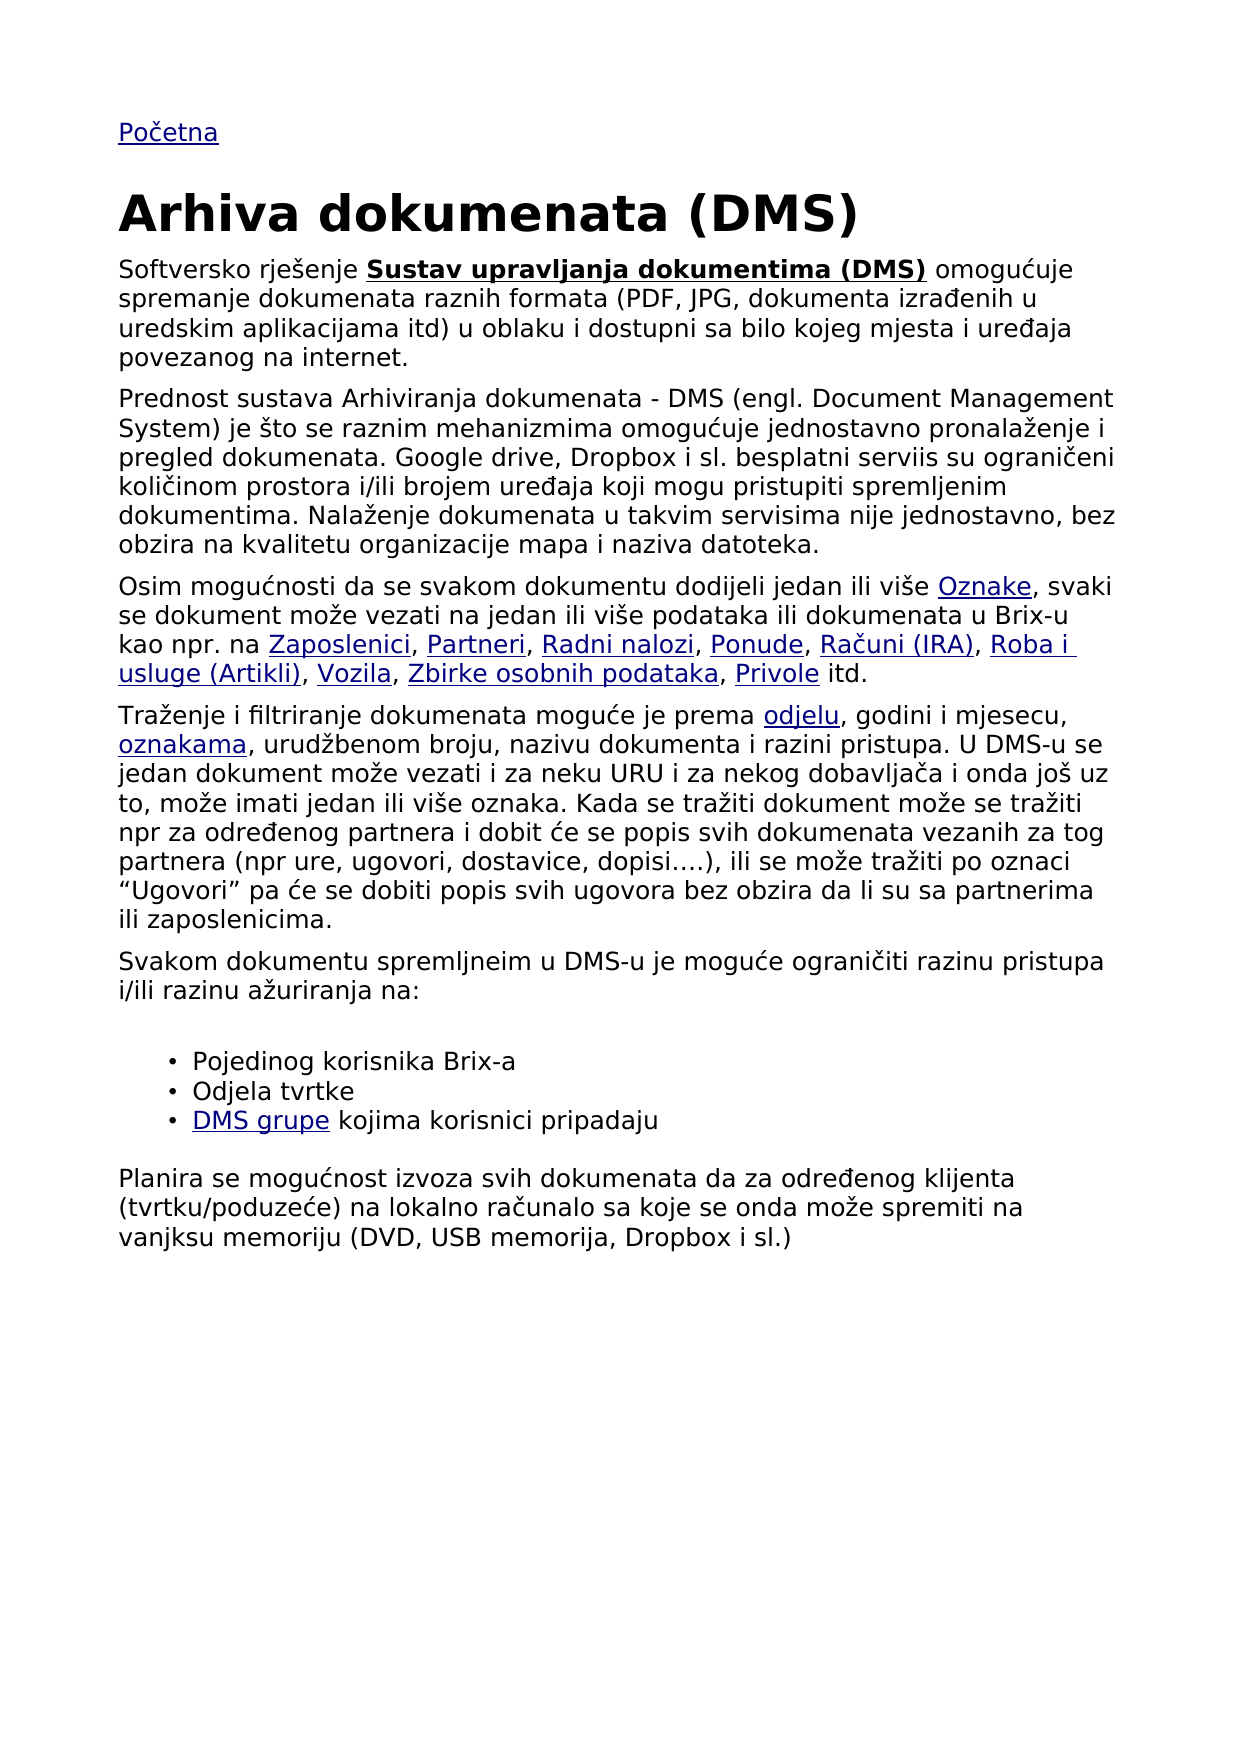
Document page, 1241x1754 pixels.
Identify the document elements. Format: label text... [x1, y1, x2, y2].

text Svakom dokumentu spremljneim u DMS-u je moguće ograničiti razinu pristupa i/ili razinu ažuriranja na: [118, 947, 1122, 1006]
text Početna [118, 118, 1122, 147]
list DMS grupe kojima korisnici pripadaju [177, 1106, 1122, 1135]
subtitle Arhiva dokumenata (DMS) [118, 185, 1122, 243]
text Prednost sustava Arhiviranja dokumenata - DMS (engl. Document Management System) je što se raznim mehanizmima omogućuje jednostavno pronalaženje i pregled dokumenata. Google drive, Dropbox i sl. besplatni serviis su ograničeni količinom prostora i/ili brojem uređaja koji mogu pristupiti spremljenim dokumentima. Nalaženje dokumenata u takvim servisima nije jednostavno, bez obzira na kvalitetu organizacije mapa i naziva datoteka. [118, 385, 1122, 560]
text Osim mogućnosti da se svakom dokumentu dodijeli jedan ili više Oznake, svaki se dokument može vezati na jedan ili više podataka ili dokumenata u Brix-u kao npr. na Zaposlenici, Partneri, Radni nalozi, Ponude, Računi (IRA), Roba i usluge (Artikli), Vozila, Zbirke osobnih podataka, Privole itd. [118, 572, 1122, 689]
text Planira se mogućnost izvoza svih dokumenata da za određenog klijenta (tvrtku/poduzeće) na lokalno računalo sa koje se onda može spremiti na vanjksu memoriju (DVD, USB memorija, Dropbox i sl.) [118, 1164, 1122, 1252]
text Traženje i filtriranje dokumenata moguće je prema odjelu, godini i mjesecu, oznakama, urudžbenom broju, nazivu dokumenta i razini pristupa. U DMS-u se jedan dokument može vezati i za neku URU i za nekog dobavljača i onda još uz to, može imati jedan ili više oznaka. Kada se tražiti dokument može se tražiti npr za određenog partnera i dobit će se popis svih dokumenata vezanih za tog partnera (npr ure, ugovori, dostavice, dopisi….), ili se može tražiti po oznaci “Ugovori” pa će se dobiti popis svih ugovora bez obzira da li su sa partnerima ili zaposlenicima. [118, 701, 1122, 935]
list Odjela tvrtke [177, 1077, 1122, 1106]
text Softversko rješenje Sustav upravljanja dokumentima (DMS) omogućuje spremanje dokumenata raznih formata (PDF, JPG, dokumenta izrađenih u uredskim aplikacijama itd) u oblaku i dostupni sa bilo kojeg mjesta i uređaja povezanog na internet. [118, 256, 1122, 372]
list Pojedinog korisnika Brix-a [177, 1047, 1122, 1077]
